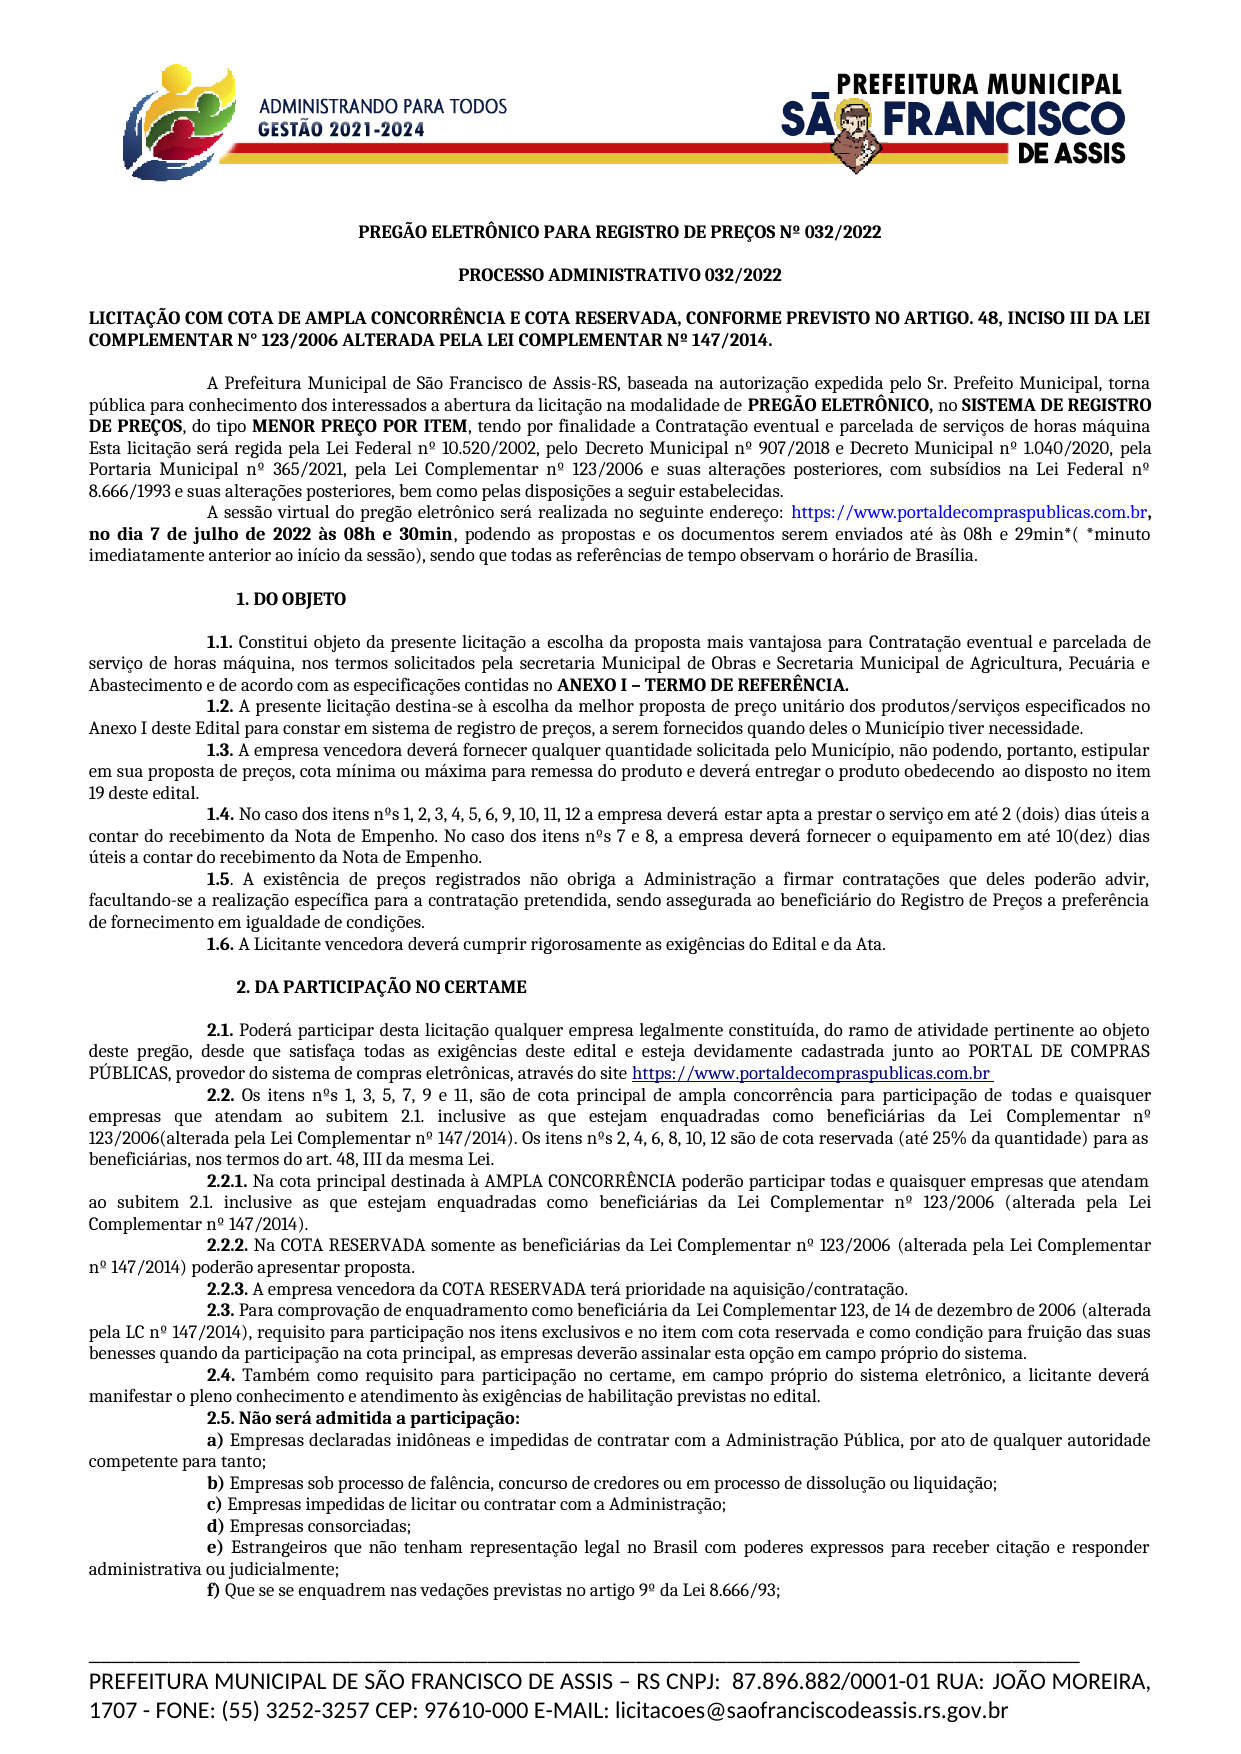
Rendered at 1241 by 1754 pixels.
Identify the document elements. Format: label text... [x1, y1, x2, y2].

text 2.3. Para comprovação de enquadramento como beneficiária da Lei Complementar 123, de 14 de dezembro de 2006 (alterada pela LC nº 147/2014), requisito para participação nos itens exclusivos e no item com cota reservada e como condição para fruição das suas benesses quando da participação na cota principal, as empresas deverão assinalar esta opção em campo próprio do sistema. [89, 1300, 1152, 1364]
text PROCESSO ADMINISTRATIVO 032/2022 [89, 265, 1152, 286]
text 2. DA PARTICIPAÇÃO NO CERTAME [89, 976, 1152, 998]
text f) Que se se enquadrem nas vedações previstas no artigo 9º da Lei 8.666/93; [89, 1580, 1152, 1602]
text 1.3. A empresa vencedora deverá fornecer qualquer quantidade solicitada pelo Município, não podendo, portanto, estipular em sua proposta de preços, cota mínima ou máxima para remessa do produto e deverá entregar o produto obedecendo ao disposto no item 19 deste edital. [89, 739, 1152, 804]
text c) Empresas impedidas de licitar ou contratar com a Administração; [89, 1494, 1211, 1515]
text 2.4. Também como requisito para participação no certame, em campo próprio do sistema eletrônico, a licitante deverá manifestar o pleno conhecimento e atendimento às exigências de habilitação previstas no edital. [89, 1364, 1152, 1407]
text 2.5. Não será admitida a participação: [89, 1407, 1152, 1429]
text 2.1. Poderá participar desta licitação qualquer empresa legalmente constituída, do ramo de atividade pertinente ao objeto deste pregão, desde que satisfaça todas as exigências deste edital e esteja devidamente cadastrada junto ao PORTAL DE COMPRAS PÚBLICAS, provedor do sistema de compras eletrônicas, através do site https://www.portaldecompraspublicas.com.br [89, 1019, 1152, 1084]
text LICITAÇÃO COM COTA DE AMPLA CONCORRÊNCIA E COTA RESERVADA, CONFORME PREVISTO NO ARTIGO. 48, INCISO III DA LEI COMPLEMENTAR N° 123/2006 ALTERADA PELA LEI COMPLEMENTAR Nº 147/2014. [89, 308, 1152, 351]
text 1.6. A Licitante vencedora deverá cumprir rigorosamente as exigências do Edital e da Ata. [29, 933, 1211, 955]
text b) Empresas sob processo de falência, concurso de credores ou em processo de dissolução ou liquidação; [89, 1472, 1152, 1494]
text 2.2.1. Na cota principal destinada à AMPLA CONCORRÊNCIA poderão participar todas e quaisquer empresas que atendam ao subitem 2.1. inclusive as que estejam enquadradas como beneficiárias da Lei Complementar nº 123/2006 (alterada pela Lei Complementar nº 147/2014). [89, 1170, 1152, 1235]
text e) Estrangeiros que não tenham representação legal no Brasil com poderes expressos para receber citação e responder administrativa ou judicialmente; [89, 1537, 1152, 1580]
text 1.2. A presente licitação destina-se à escolha da melhor proposta de preço unitário dos produtos/serviços especificados no Anexo I deste Edital para constar em sistema de registro de preços, a serem fornecidos quando deles o Município tiver necessidade. [89, 696, 1152, 739]
text A Prefeitura Municipal de São Francisco de Assis-RS, baseada na autorização expedida pelo Sr. Prefeito Municipal, torna pública para conhecimento dos interessados a abertura da licitação na modalidade de PREGÃO ELETRÔNICO, no SISTEMA DE REGISTRO DE PREÇOS, do tipo MENOR PREÇO POR ITEM, tendo por finalidade a Contratação eventual e parcelada de serviços de horas máquina Esta licitação será regida pela Lei Federal nº 10.520/2002, pelo Decreto Municipal nº 907/2018 e Decreto Municipal nº 1.040/2020, pela Portaria Municipal nº 365/2021, pela Lei Complementar nº 123/2006 e suas alterações posteriores, com subsídios na Lei Federal nº 8.666/1993 e suas alterações posteriores, bem como pelas disposições a seguir estabelecidas. [89, 372, 1152, 502]
text 1. DO OBJETO [89, 588, 1152, 610]
text 2.2.3. A empresa vencedora da COTA RESERVADA terá prioridade na aquisição/contratação. [89, 1278, 1152, 1300]
text PREGÃO ELETRÔNICO PARA REGISTRO DE PREÇOS Nº 032/2022 [89, 222, 1152, 243]
text A sessão virtual do pregão eletrônico será realizada no seguinte endereço: https://www.portaldecompraspublicas.com.br, no dia 7 de julho de 2022 às 08h e 30min, podendo as propostas e os documentos serem enviados até às 08h e 29min*( *minuto imediatamente anterior ao início da sessão), sendo que todas as referências de tempo observam o horário de Brasília. [89, 502, 1152, 567]
text d) Empresas consorciadas; [89, 1515, 1152, 1537]
text 2.2.2. Na COTA RESERVADA somente as beneficiárias da Lei Complementar nº 123/2006 (alterada pela Lei Complementar nº 147/2014) poderão apresentar proposta. [89, 1235, 1152, 1278]
text 1.1. Constitui objeto da presente licitação a escolha da proposta mais vantajosa para Contratação eventual e parcelada de serviço de horas máquina, nos termos solicitados pela secretaria Municipal de Obras e Secretaria Municipal de Agricultura, Pecuária e Abastecimento e de acordo com as especificações contidas no ANEXO I – TERMO DE REFERÊNCIA. [89, 631, 1152, 696]
text 2.2. Os itens nºs 1, 3, 5, 7, 9 e 11, são de cota principal de ampla concorrência para participação de todas e quaisquer empresas que atendam ao subitem 2.1. inclusive as que estejam enquadradas como beneficiárias da Lei Complementar nº 123/2006(alterada pela Lei Complementar nº 147/2014). Os itens nºs 2, 4, 6, 8, 10, 12 são de cota reservada (até 25% da quantidade) para as beneficiárias, nos termos do art. 48, III da mesma Lei. [89, 1084, 1152, 1170]
text 1.4. No caso dos itens nºs 1, 2, 3, 4, 5, 6, 9, 10, 11, 12 a empresa deverá estar apta a prestar o serviço em até 2 (dois) dias úteis a contar do recebimento da Nota de Empenho. No caso dos itens nºs 7 e 8, a empresa deverá fornecer o equipamento em até 10(dez) dias úteis a contar do recebimento da Nota de Empenho. [89, 804, 1152, 868]
text 1.5. A existência de preços registrados não obriga a Administração a firmar contratações que deles poderão advir, facultando-se a realização específica para a contratação pretendida, sendo assegurada ao beneficiário do Registro de Preços a preferência de fornecimento em igualdade de condições. [89, 868, 1152, 933]
text a) Empresas declaradas inidôneas e impedidas de contratar com a Administração Pública, por ato de qualquer autoridade competente para tanto; [89, 1429, 1152, 1472]
